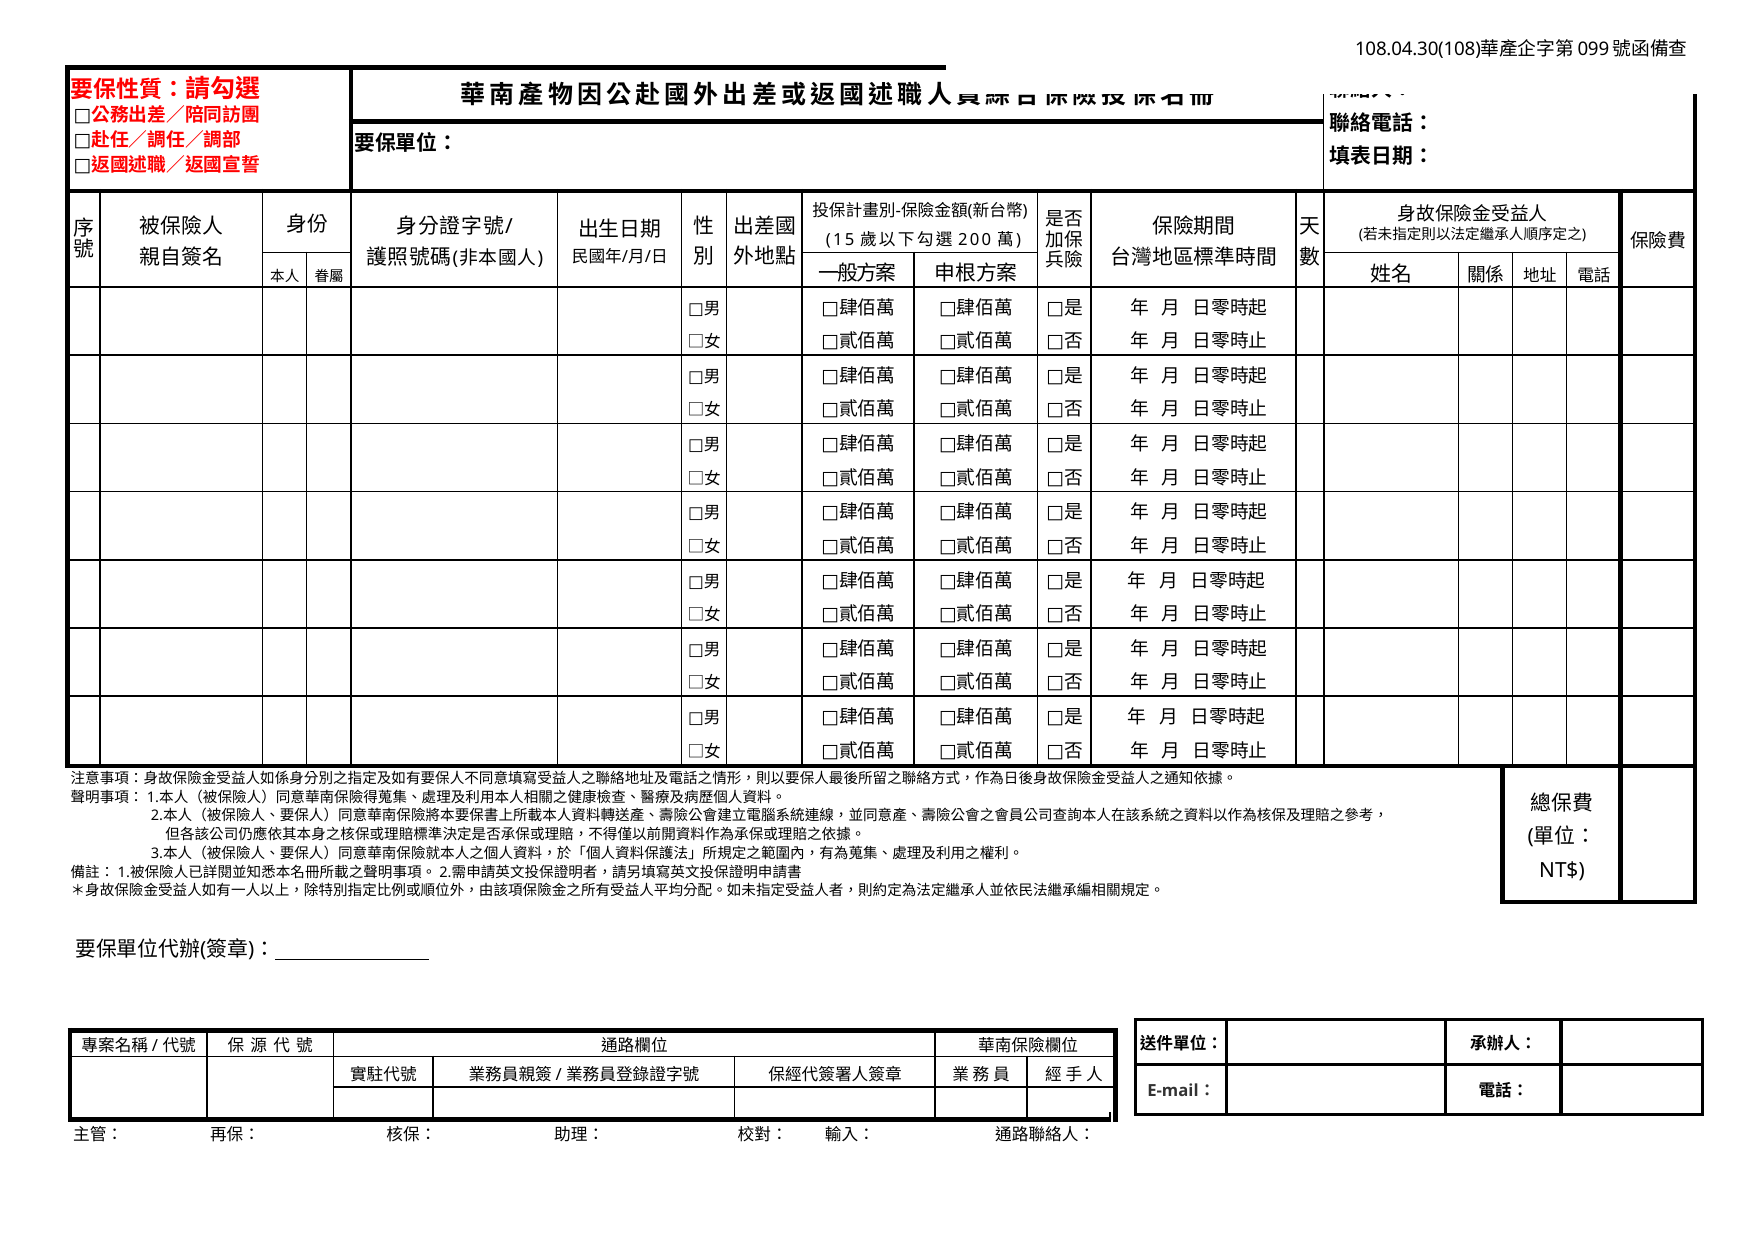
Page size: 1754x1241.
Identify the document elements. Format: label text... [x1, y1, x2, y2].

table_cell [1028, 1088, 1113, 1117]
table_cell □男 □女 [682, 288, 726, 354]
table_header 要保性質：請勾選 [70, 70, 349, 101]
table_cell 實駐代號 [334, 1057, 432, 1086]
table_cell [101, 561, 262, 627]
table_cell [307, 697, 350, 764]
table_cell [208, 1057, 333, 1117]
table_cell 地址 [1513, 253, 1566, 286]
table_cell 被保險人 親自簽名 [101, 193, 262, 286]
table_cell [1567, 561, 1618, 627]
table_cell □肆佰萬 □貳佰萬 [915, 697, 1037, 764]
table_cell □是 □否 [1038, 561, 1090, 627]
text [70, 1122, 1116, 1154]
table_header [1324, 94, 1693, 189]
table_cell [558, 288, 681, 354]
table_cell [1459, 561, 1512, 627]
table_cell □男 □女 [682, 629, 726, 695]
table_cell 序 號 [70, 193, 99, 286]
table_cell [1513, 424, 1566, 491]
table_cell [263, 356, 306, 422]
table_cell □肆佰萬 □貳佰萬 [915, 561, 1037, 627]
table_cell 身故保險金受益人 (若未指定則以法定繼承人順序定之) [1325, 193, 1618, 252]
table_cell [1111, 1117, 1116, 1149]
table_cell [1567, 492, 1618, 559]
table_header □公務出差／陪同訪團 □赴任／調任／調部 □返國述職／返國宣誓 [70, 101, 349, 176]
table_cell 年 月 日零時起 年 月 日零時止 [1092, 356, 1295, 422]
table_cell 年 月 日零時起 年 月 日零時止 [1092, 561, 1295, 627]
table_cell [263, 561, 306, 627]
table_cell [1567, 697, 1618, 764]
table_cell [1297, 288, 1323, 354]
table_cell [1623, 288, 1693, 354]
table_cell [352, 629, 557, 695]
table_cell [1623, 356, 1693, 422]
table_cell □肆佰萬 □貳佰萬 [803, 288, 913, 354]
table_cell [352, 288, 557, 354]
table_cell 電話 [1567, 253, 1618, 286]
table_cell □肆佰萬 □貳佰萬 [915, 424, 1037, 491]
table_cell □男 □女 [682, 697, 726, 764]
table_cell 總保費 (單位：NT$) [1505, 768, 1618, 899]
table_cell □肆佰萬 □貳佰萬 [803, 629, 913, 695]
table_cell [1459, 356, 1512, 422]
table_cell 出差國外地點 [727, 193, 801, 286]
table_cell □肆佰萬 □貳佰萬 [803, 561, 913, 627]
table_header 聯絡人： 聯絡電話： 填表日期： [1327, 94, 1588, 172]
table_cell 助理： [526, 1122, 734, 1149]
table_header 華南保險欄位 [936, 1033, 1113, 1056]
table_cell 性別 [682, 193, 726, 286]
table_cell [101, 492, 262, 559]
table_cell [936, 1088, 1026, 1117]
table_cell 經 手 人 [1028, 1057, 1113, 1086]
table_cell 出生日期 民國年/月/日 [558, 193, 681, 286]
table_cell 保險期間 台灣地區標準時間 [1092, 193, 1295, 286]
table_cell [1513, 697, 1566, 764]
table_cell [1459, 629, 1512, 695]
table_cell □肆佰萬 □貳佰萬 [915, 356, 1037, 422]
table_cell 業務員親簽 / 業務員登錄證字號 [434, 1057, 734, 1086]
table_cell □男 □女 [682, 424, 726, 491]
table_cell 天 數 [1297, 193, 1323, 286]
table_cell [1297, 356, 1323, 422]
table_header [1563, 1021, 1701, 1063]
table_cell [70, 492, 99, 559]
table_cell 核保： [333, 1122, 526, 1149]
table_cell [70, 561, 99, 627]
table_cell [1459, 492, 1512, 559]
table_cell [558, 492, 681, 559]
table_cell [434, 1088, 734, 1117]
text 要保單位代辦(簽章)： [75, 933, 1710, 963]
table_cell [1297, 424, 1323, 491]
table_cell [334, 1088, 432, 1117]
table_cell 通路聯絡人： [975, 1122, 1111, 1149]
table_cell [558, 424, 681, 491]
table_cell 申根方案 [915, 253, 1037, 286]
table_cell □是 □否 [1038, 356, 1090, 422]
text 108.04.30(108)華產企字第099號函備查 [961, 37, 1687, 60]
table_cell [1513, 356, 1566, 422]
table_cell [558, 697, 681, 764]
table_cell [1459, 288, 1512, 354]
table_cell [1513, 629, 1566, 695]
table_cell □是 □否 [1038, 697, 1090, 764]
table_cell [1297, 561, 1323, 627]
table_cell [307, 288, 350, 354]
table_cell [307, 356, 350, 422]
table_cell [1623, 629, 1693, 695]
table_cell [70, 288, 99, 354]
table_header 保源代號 [208, 1033, 333, 1056]
table_cell 注意事項：身故保險金受益人如係身分別之指定及如有要保人不同意填寫受益人之聯絡地址及電話之情形，則以要保人最後所留之聯絡方式，作為日後身故保險金受益人之通知依據。 聲明事項： 1.本人（被保險人）同意華南保險得蒐集、處理及利用本人相關之健康檢查、醫療及病歷個人資料。 2.本人（被保險人、要保人）同意華南保險將本要保書上所載本人資料轉送產、壽險公會建立電腦系統連線，並同意產、壽險公會之會員公司查詢本人在該系統之資料以作為核保及理賠之參考， 但各該公司仍應依其本身之核保或理賠標準決定是否承保或理賠，不得僅以前開資料作為承保或理賠之依據。 3.本人（被保險人、要保人）同意華南保險就本人之個人資料，於「個人資料保護法」所規定之範圍內，有為蒐集、處理及利用之權利。 備註： 1.被保險人已詳閱並知悉本名冊所載之聲明事項。 2.需申請英文投保證明者，請另填寫英文投保證明申請書 ＊身故保險金受益人如有一人以上，除特別指定比例或順位外，由該項保險金之所有受益人平均分配。如未指定受益人者，則約定為法定繼承人並依民法繼承編相關規定。 [68, 768, 1500, 899]
table_cell 本人 [263, 253, 306, 286]
table_cell □肆佰萬 □貳佰萬 [915, 288, 1037, 354]
table_cell 主管： [70, 1122, 207, 1149]
table_cell 一般方案 [803, 253, 913, 286]
table_cell □肆佰萬 □貳佰萬 [803, 492, 913, 559]
table_cell [558, 561, 681, 627]
table_cell [263, 288, 306, 354]
table_cell [1567, 629, 1618, 695]
table_cell [70, 629, 99, 695]
table_cell 眷屬 [307, 253, 350, 286]
table_header 專案名稱 / 代號 [72, 1033, 206, 1056]
table_cell [727, 424, 801, 491]
table_header 送件單位： [1137, 1021, 1225, 1063]
table_cell [307, 492, 350, 559]
table_cell 關係 [1459, 253, 1512, 286]
table_cell [1325, 697, 1458, 764]
table_cell [101, 424, 262, 491]
table_cell 年 月 日零時起 年 月 日零時止 [1092, 697, 1295, 764]
table_cell [735, 1088, 934, 1117]
table_cell [1297, 629, 1323, 695]
table_cell [727, 492, 801, 559]
table_cell [558, 629, 681, 695]
table_cell [1563, 1066, 1701, 1112]
table_cell 姓名 [1325, 253, 1458, 286]
table_cell [727, 561, 801, 627]
table_header 華南產物因公赴國外出差或返國述職人員綜合保險投保名冊 [353, 70, 1323, 119]
table_cell [352, 697, 557, 764]
table_cell □是 □否 [1038, 424, 1090, 491]
table_cell [1567, 356, 1618, 422]
table_cell [263, 492, 306, 559]
table_cell [1567, 288, 1618, 354]
table_cell [307, 424, 350, 491]
table_cell [307, 561, 350, 627]
table_cell [1513, 492, 1566, 559]
table_cell [1623, 424, 1693, 491]
table_cell □男 □女 [682, 356, 726, 422]
table_cell □男 □女 [682, 561, 726, 627]
table_cell 年 月 日零時起 年 月 日零時止 [1092, 492, 1295, 559]
table_cell [1325, 288, 1458, 354]
table_cell □肆佰萬 □貳佰萬 [803, 697, 913, 764]
table_cell [727, 629, 801, 695]
table_cell [935, 1122, 975, 1149]
table_cell [1623, 768, 1693, 899]
table_cell [727, 356, 801, 422]
table_cell [101, 697, 262, 764]
table_cell 年 月 日零時起 年 月 日零時止 [1092, 424, 1295, 491]
table_cell [1513, 288, 1566, 354]
table_cell [727, 288, 801, 354]
table_cell [101, 288, 262, 354]
table_cell [558, 356, 681, 422]
table_cell [263, 424, 306, 491]
table_cell [1297, 492, 1323, 559]
table_cell 校對： 輸入： [735, 1122, 935, 1149]
table_cell 年 月 日零時起 年 月 日零時止 [1092, 629, 1295, 695]
table_cell 是否加保兵險 [1038, 193, 1090, 286]
table_cell [1567, 424, 1618, 491]
table_cell [352, 424, 557, 491]
table_cell □肆佰萬 □貳佰萬 [803, 424, 913, 491]
table_cell [352, 492, 557, 559]
table_cell □男 □女 [682, 492, 726, 559]
table_cell [1325, 629, 1458, 695]
table_cell 年 月 日零時起 年 月 日零時止 [1092, 288, 1295, 354]
table_cell [263, 697, 306, 764]
table_cell [352, 561, 557, 627]
table_cell E-mail： [1137, 1066, 1225, 1112]
table_cell [1325, 492, 1458, 559]
table_header 承辦人： [1447, 1021, 1559, 1063]
table_cell [1623, 492, 1693, 559]
table_cell □肆佰萬 □貳佰萬 [915, 492, 1037, 559]
table_cell □肆佰萬 □貳佰萬 [915, 629, 1037, 695]
table_cell [1325, 356, 1458, 422]
table_cell 投保計畫別-保險金額(新台幣) (15歲以下勾選200萬) [803, 193, 1037, 252]
table_cell 電話： [1447, 1066, 1559, 1112]
table_cell [101, 629, 262, 695]
table_header [70, 176, 349, 189]
table_cell 身份 [263, 193, 350, 252]
table_cell [1623, 697, 1693, 764]
table_cell 身分證字號/ 護照號碼(非本國人) [352, 193, 557, 286]
table_cell [1623, 561, 1693, 627]
table_cell [1459, 697, 1512, 764]
table_cell [70, 697, 99, 764]
table_cell [1513, 561, 1566, 627]
table_cell 業 務 員 [936, 1057, 1026, 1086]
table_cell [1459, 424, 1512, 491]
table_cell [263, 629, 306, 695]
table_header [1228, 1021, 1444, 1063]
table_cell [1325, 561, 1458, 627]
table_cell □是 □否 [1038, 492, 1090, 559]
table_cell [727, 697, 801, 764]
table_cell [1325, 424, 1458, 491]
table_cell 再保： [207, 1122, 333, 1149]
table_cell [70, 356, 99, 422]
table_cell □是 □否 [1038, 629, 1090, 695]
table_cell □肆佰萬 □貳佰萬 [803, 356, 913, 422]
table_cell [1228, 1066, 1444, 1112]
table_cell 保險費 [1623, 193, 1693, 286]
table_cell □是 □否 [1038, 288, 1090, 354]
table_cell [1297, 697, 1323, 764]
table_header 通路欄位 [334, 1033, 934, 1056]
table_cell [352, 356, 557, 422]
table_cell 保經代簽署人簽章 [735, 1057, 934, 1086]
table_cell [307, 629, 350, 695]
table_cell 要保單位： [353, 124, 1323, 189]
table_cell [70, 424, 99, 491]
table_cell [101, 356, 262, 422]
table_cell [72, 1057, 206, 1117]
